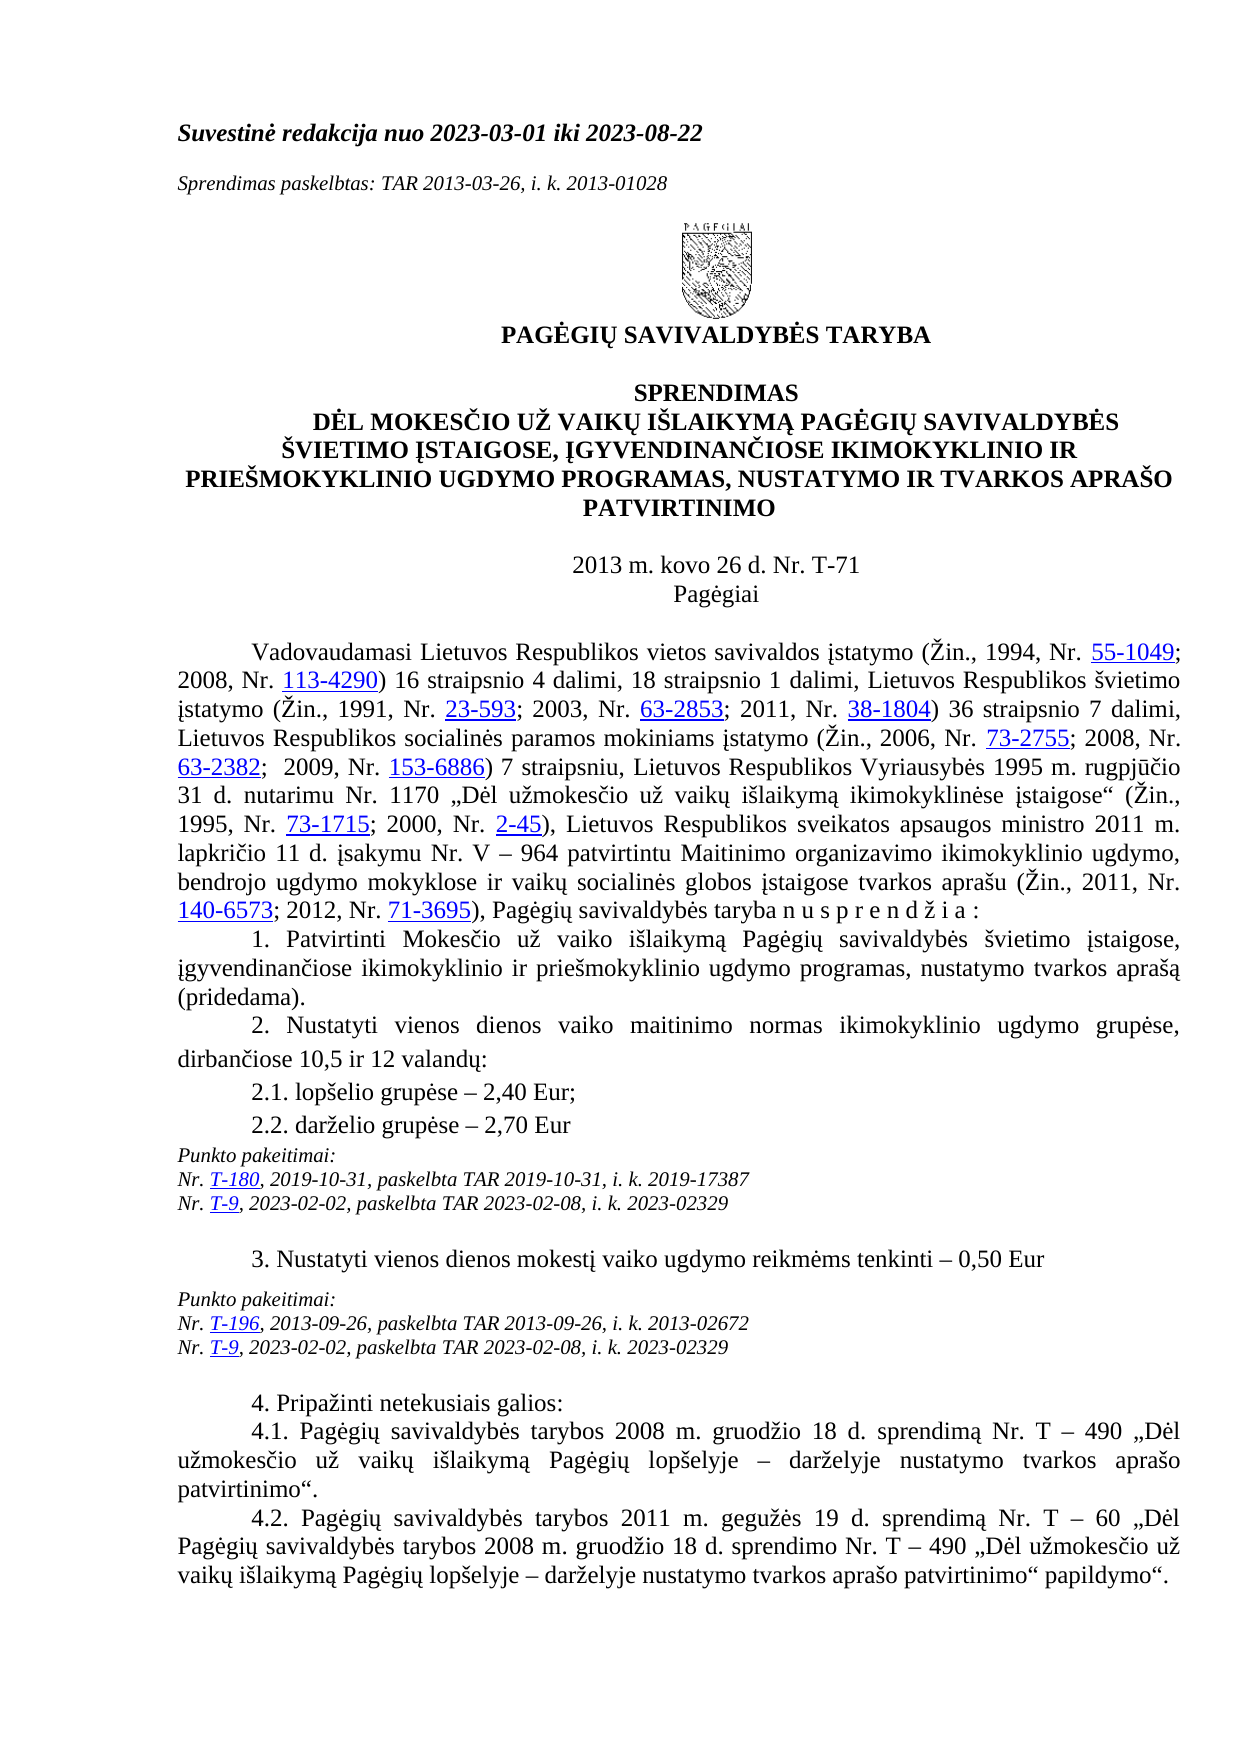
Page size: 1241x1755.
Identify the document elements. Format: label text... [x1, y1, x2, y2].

text 1. Patvirtinti Mokesčio už vaiko išlaikymą Pagėgių savivaldybės švietimo įstaigose, įgyvendinančiose ikimokyklinio ir priešmokyklinio ugdymo programas, nustatymo tvarkos aprašą (pridedama). [177, 924, 1181, 1011]
text sprendimas [177, 378, 1181, 407]
text Suvestinė redakcija nuo 2023-03-01 iki 2023-08-22 [177, 118, 1181, 147]
text 3. Nustatyti vienos dienos mokestį vaiko ugdymo reikmėms tenkinti – 0,50 Eur [177, 1244, 1181, 1272]
text Nr. T-180, 2019-10-31, paskelbta TAR 2019-10-31, i. k. 2019-17387 [177, 1167, 1181, 1191]
text Punkto pakeitimai: [177, 1287, 1181, 1311]
subtitle Pagėgių savivaldybės taryba [177, 321, 1181, 349]
text Punkto pakeitimai: [177, 1143, 1181, 1167]
text Dėl MOKESČIO UŽ VAIKŲ IŠLAIKYMĄ PAGĖGIŲ SAVIVALDYBĖS ŠVIETIMO ĮSTAIGOSE, ĮGYVENDINANČIOSE IKIMOKYKLINIO IR PRIEŠMOKYKLINIO UGDYMO PROGRAMAS, nUSTATYMO ir TVARKOS APRAŠO paTVIRTINIMO [177, 407, 1181, 522]
text 4.2. Pagėgių savivaldybės tarybos 2011 m. gegužės 19 d. sprendimą Nr. T – 60 „Dėl Pagėgių savivaldybės tarybos 2008 m. gruodžio 18 d. sprendimo Nr. T – 490 „Dėl užmokesčio už vaikų išlaikymą Pagėgių lopšelyje – darželyje nustatymo tvarkos aprašo patvirtinimo“ papildymo“. [177, 1503, 1181, 1589]
text 4.1. Pagėgių savivaldybės tarybos 2008 m. gruodžio 18 d. sprendimą Nr. T – 490 „Dėl užmokesčio už vaikų išlaikymą Pagėgių lopšelyje – darželyje nustatymo tvarkos aprašo patvirtinimo“. [177, 1416, 1181, 1503]
text Nr. T-9, 2023-02-02, paskelbta TAR 2023-02-08, i. k. 2023-02329 [177, 1335, 1181, 1359]
text Nr. T-196, 2013-09-26, paskelbta TAR 2013-09-26, i. k. 2013-02672 [177, 1311, 1181, 1335]
text 2. Nustatyti vienos dienos vaiko maitinimo normas ikimokyklinio ugdymo grupėse, dirbančiose 10,5 ir 12 valandų: [177, 1011, 1181, 1072]
text 2.2. darželio grupėse – 2,70 Eur [177, 1110, 1181, 1138]
text 4. Pripažinti netekusiais galios: [177, 1388, 1181, 1416]
subtitle 2013 m. kovo 26 d. Nr. T-71 [177, 551, 1181, 579]
text Vadovaudamasi Lietuvos Respublikos vietos savivaldos įstatymo (Žin., 1994, Nr. 55-1049; 2008, Nr. 113-4290) 16 straipsnio 4 dalimi, 18 straipsnio 1 dalimi, Lietuvos Respublikos švietimo įstatymo (Žin., 1991, Nr. 23-593; 2003, Nr. 63-2853; 2011, Nr. 38-1804) 36 straipsnio 7 dalimi, Lietuvos Respublikos socialinės paramos mokiniams įstatymo (Žin., 2006, Nr. 73-2755; 2008, Nr. 63-2382; 2009, Nr. 153-6886) 7 straipsniu, Lietuvos Respublikos Vyriausybės 1995 m. rugpjūčio 31 d. nutarimu Nr. 1170 „Dėl užmokesčio už vaikų išlaikymą ikimokyklinėse įstaigose“ (Žin., 1995, Nr. 73-1715; 2000, Nr. 2-45), Lietuvos Respublikos sveikatos apsaugos ministro 2011 m. lapkričio 11 d. įsakymu Nr. V – 964 patvirtintu Maitinimo organizavimo ikimokyklinio ugdymo, bendrojo ugdymo mokyklose ir vaikų socialinės globos įstaigose tvarkos aprašu (Žin., 2011, Nr. 140-6573; 2012, Nr. 71-3695), Pagėgių savivaldybės taryba nusprendžia: [177, 637, 1181, 924]
text 2.1. lopšelio grupėse – 2,40 Eur; [177, 1077, 1181, 1105]
text Sprendimas paskelbtas: TAR 2013-03-26, i. k. 2013-01028 [177, 171, 1181, 195]
text Nr. T-9, 2023-02-02, paskelbta TAR 2023-02-08, i. k. 2023-02329 [177, 1191, 1181, 1215]
text Pagėgiai [177, 579, 1181, 608]
